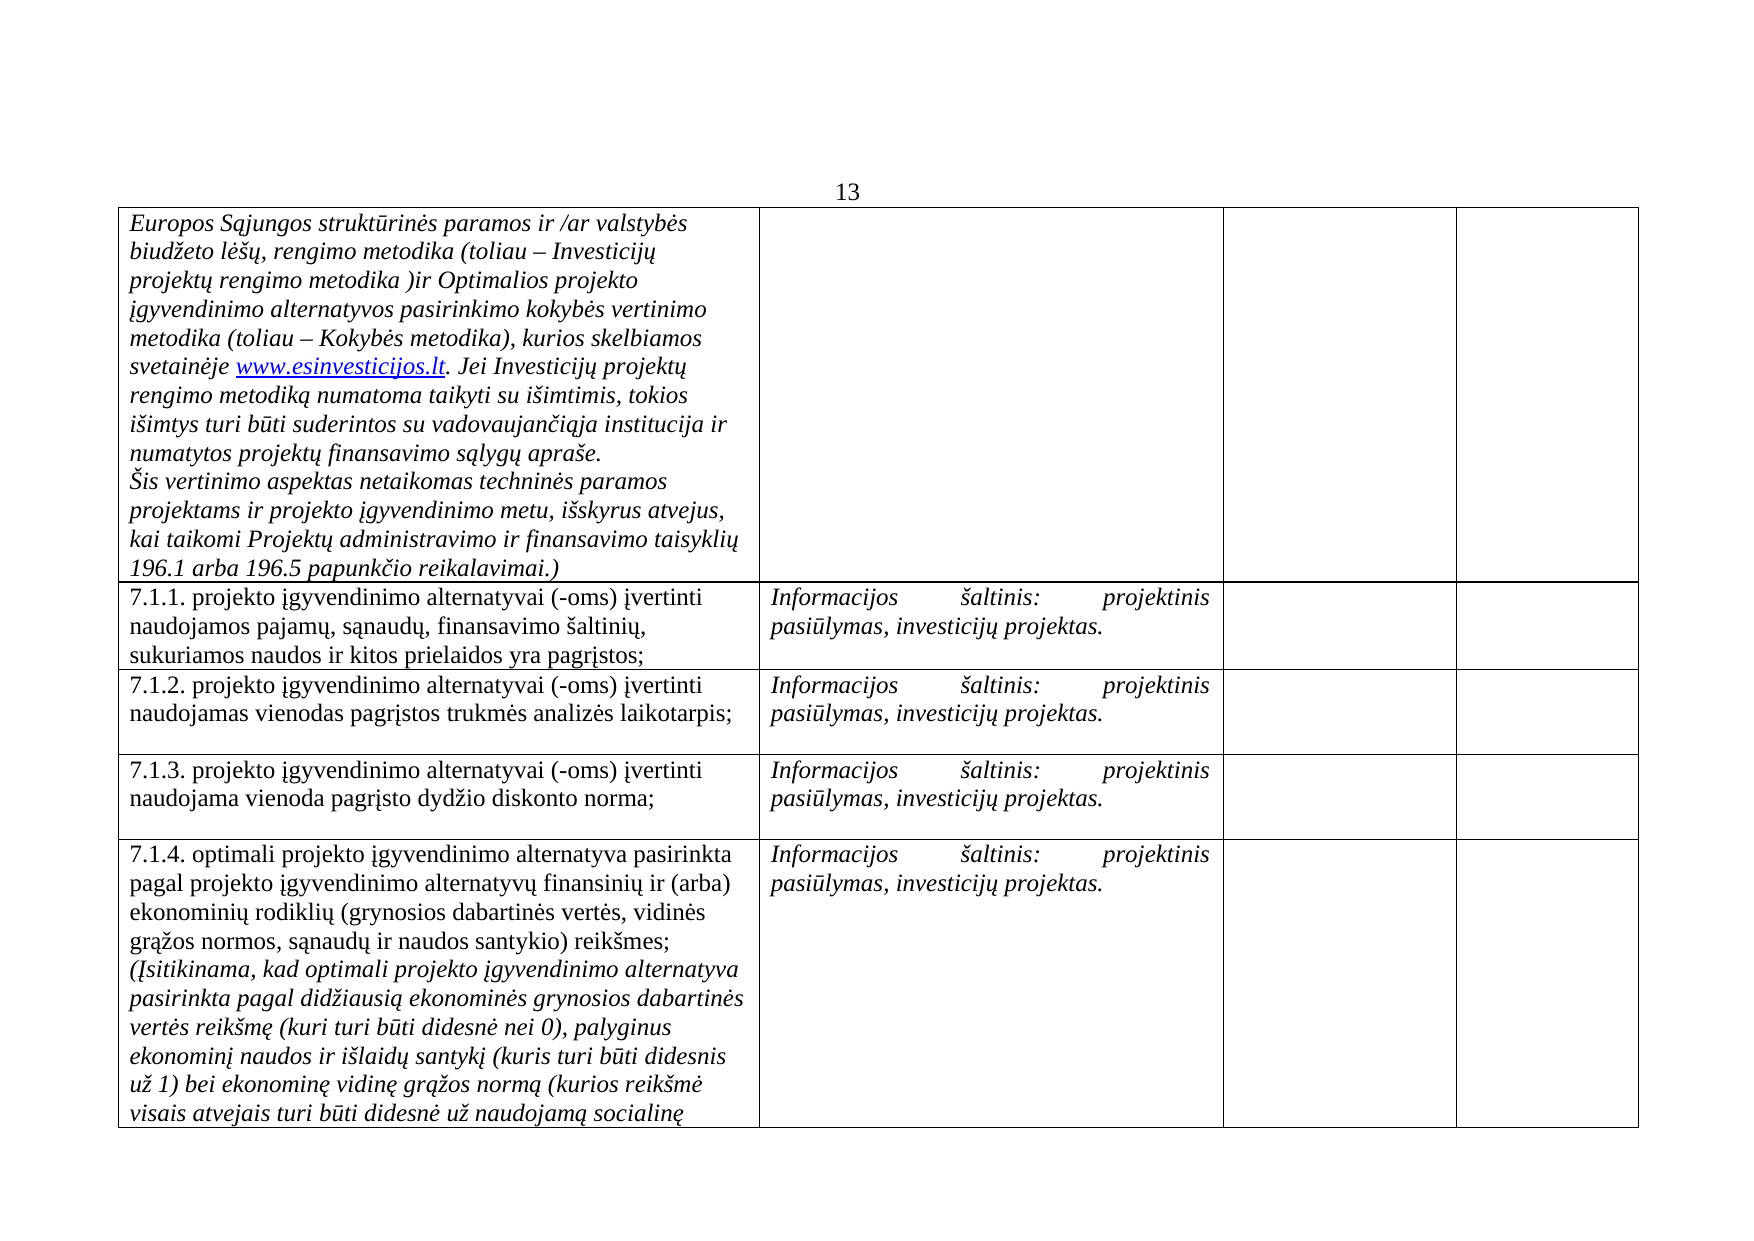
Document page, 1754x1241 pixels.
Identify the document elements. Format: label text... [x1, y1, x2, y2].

table_cell [1224, 670, 1456, 754]
table_cell [1224, 755, 1456, 838]
table_cell [1224, 840, 1456, 1127]
table_cell [1457, 670, 1638, 754]
table_cell [1224, 208, 1456, 581]
table_cell [1457, 583, 1638, 669]
table_cell 7.1.1. projekto įgyvendinimo alternatyvai (-oms) įvertinti naudojamos pajamų, sąnaudų, finansavimo šaltinių, sukuriamos naudos ir kitos prielaidos yra pagrįstos; [119, 583, 759, 669]
table_cell 7.1.4. optimali projekto įgyvendinimo alternatyva pasirinkta pagal projekto įgyvendinimo alternatyvų finansinių ir (arba) ekonominių rodiklių (grynosios dabartinės vertės, vidinės grąžos normos, sąnaudų ir naudos santykio) reikšmes; (Įsitikinama, kad optimali projekto įgyvendinimo alternatyva pasirinkta pagal didžiausią ekonominės grynosios dabartinės vertės reikšmę (kuri turi būti didesnė nei 0), palyginus ekonominį naudos ir išlaidų santykį (kuris turi būti didesnis už 1) bei ekonominę vidinę grąžos normą (kurios reikšmė visais atvejais turi būti didesnė už naudojamą socialinę [119, 840, 759, 1127]
table_cell [1457, 755, 1638, 838]
table_cell 7.1.3. projekto įgyvendinimo alternatyvai (-oms) įvertinti naudojama vienoda pagrįsto dydžio diskonto norma; [119, 755, 759, 838]
table_cell Europos Sąjungos struktūrinės paramos ir /ar valstybės biudžeto lėšų, rengimo metodika (toliau – Investicijų projektų rengimo metodika )ir Optimalios projekto įgyvendinimo alternatyvos pasirinkimo kokybės vertinimo metodika (toliau – Kokybės metodika), kurios skelbiamos svetainėje www.esinvesticijos.lt. Jei Investicijų projektų rengimo metodiką numatoma taikyti su išimtimis, tokios išimtys turi būti suderintos su vadovaujančiąja institucija ir numatytos projektų finansavimo sąlygų apraše. Šis vertinimo aspektas netaikomas techninės paramos projektams ir projekto įgyvendinimo metu, išskyrus atvejus, kai taikomi Projektų administravimo ir finansavimo taisyklių 196.1 arba 196.5 papunkčio reikalavimai.) [119, 208, 759, 581]
table_cell Informacijos šaltinis: projektinis pasiūlymas, investicijų projektas. [760, 755, 1223, 838]
table_cell Informacijos šaltinis: projektinis pasiūlymas, investicijų projektas. [760, 670, 1223, 754]
table_cell Informacijos šaltinis: projektinis pasiūlymas, investicijų projektas. [760, 583, 1223, 669]
table_cell [1457, 840, 1638, 1127]
table_cell Informacijos šaltinis: projektinis pasiūlymas, investicijų projektas. [760, 840, 1223, 1127]
table_cell [1457, 208, 1638, 581]
table_cell [1224, 583, 1456, 669]
table_cell 7.1.2. projekto įgyvendinimo alternatyvai (-oms) įvertinti naudojamas vienodas pagrįstos trukmės analizės laikotarpis; [119, 670, 759, 754]
table_cell [760, 208, 1223, 581]
